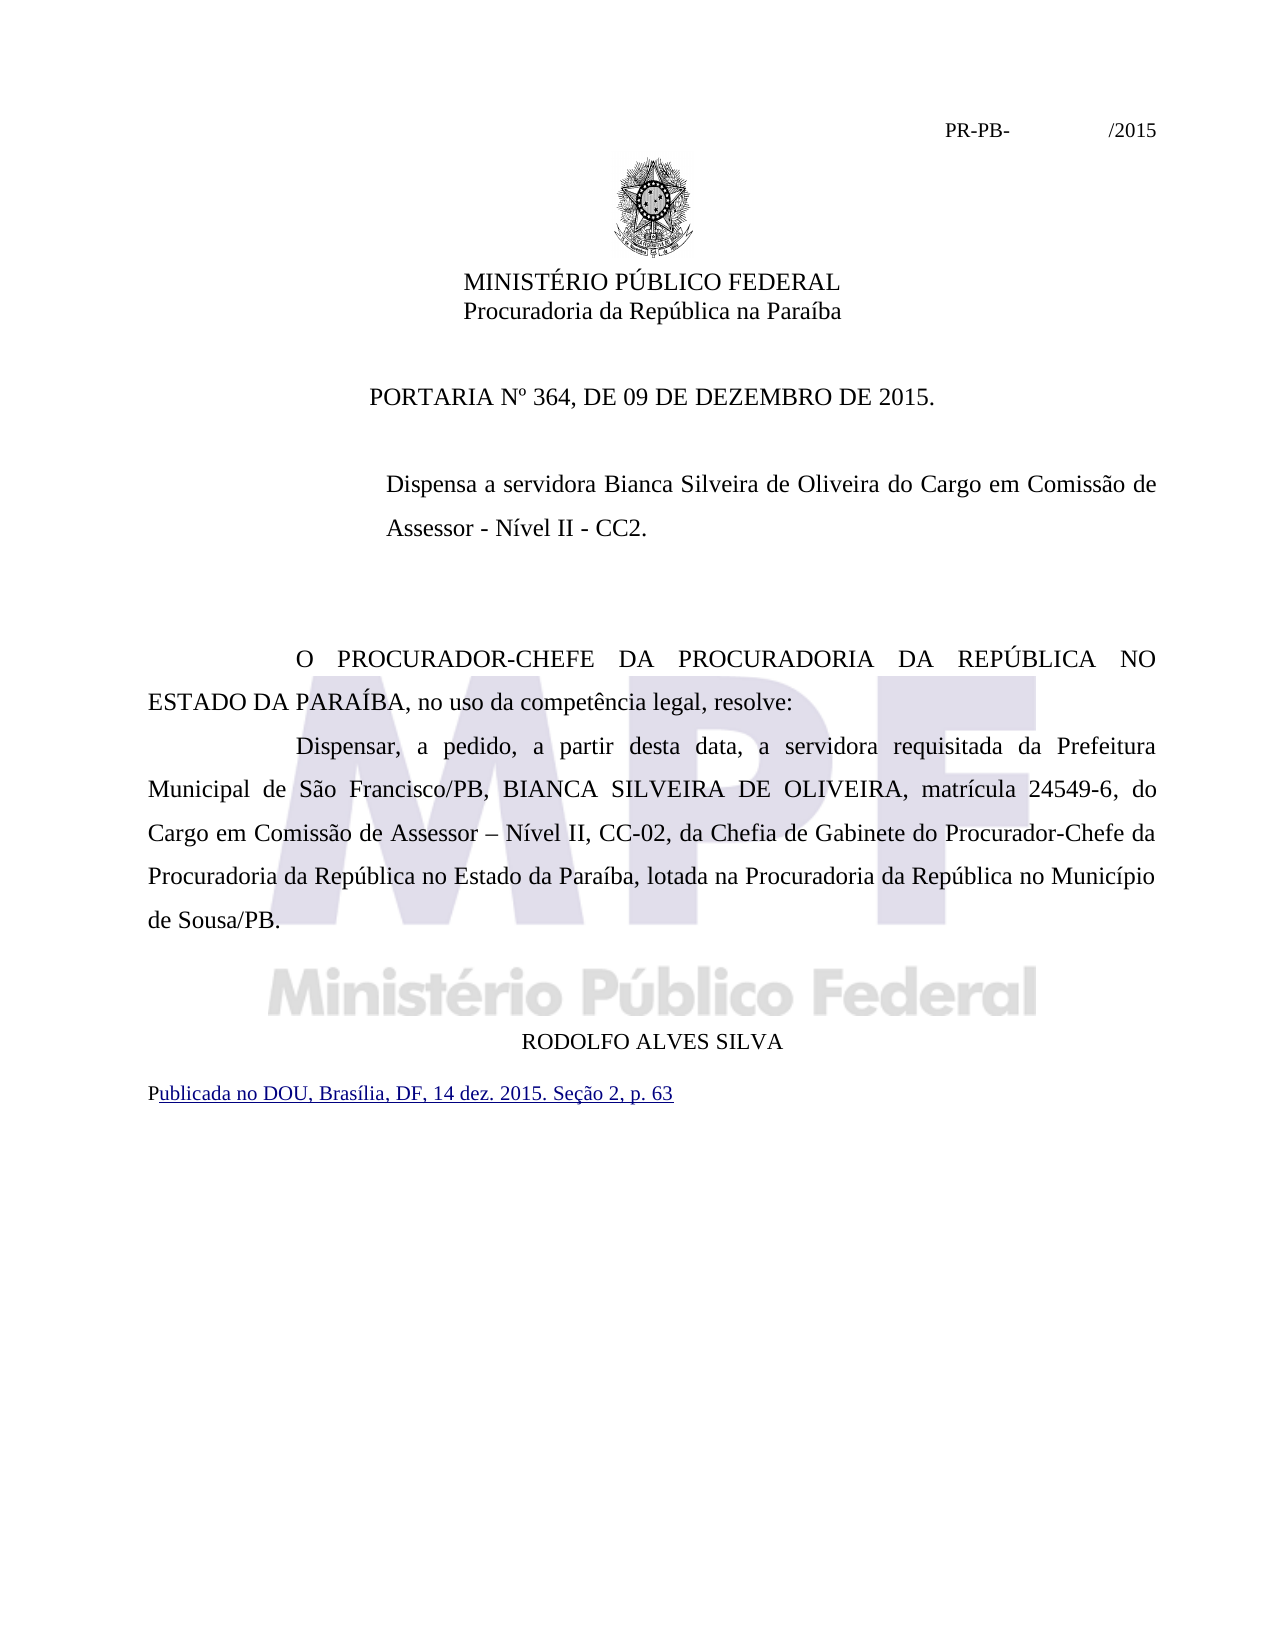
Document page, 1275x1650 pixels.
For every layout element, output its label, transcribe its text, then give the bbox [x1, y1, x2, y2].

text Dispensar, a pedido, a partir desta data, a servidora requisitada da Prefeitura Municipal de São Francisco/PB, BIANCA SILVEIRA DE OLIVEIRA, matrícula 24549-6, do Cargo em Comissão de Assessor – Nível II, CC-02, da Chefia de Gabinete do Procurador-Chefe da Procuradoria da República no Estado da Paraíba, lotada na Procuradoria da República no Município de Sousa/PB. [148, 731, 1157, 934]
text Dispensa a servidora Bianca Silveira de Oliveira do Cargo em Comissão de Assessor - Nível II - CC2. [386, 469, 1157, 542]
picture [268, 716, 1036, 731]
text RODOLFO ALVES SILVA [148, 1028, 1157, 1054]
text PORTARIA Nº 364, DE 09 DE DEZEMBRO DE 2015. [148, 382, 1157, 411]
text Procuradoria da República na Paraíba [148, 296, 1157, 325]
text MINISTÉRIO PÚBLICO FEDERAL [148, 267, 1157, 296]
text O PROCURADOR-CHEFE DA PROCURADORIA DA REPÚBLICA NO ESTADO DA PARAÍBA, no uso da competência legal, resolve: [148, 643, 1157, 716]
text PR-PB- /2015 [148, 118, 1157, 142]
text Publicada no DOU, Brasília, DF, 14 dez. 2015. Seção 2, p. 63 [148, 1081, 1157, 1105]
picture [268, 934, 1036, 1016]
picture [611, 151, 694, 258]
